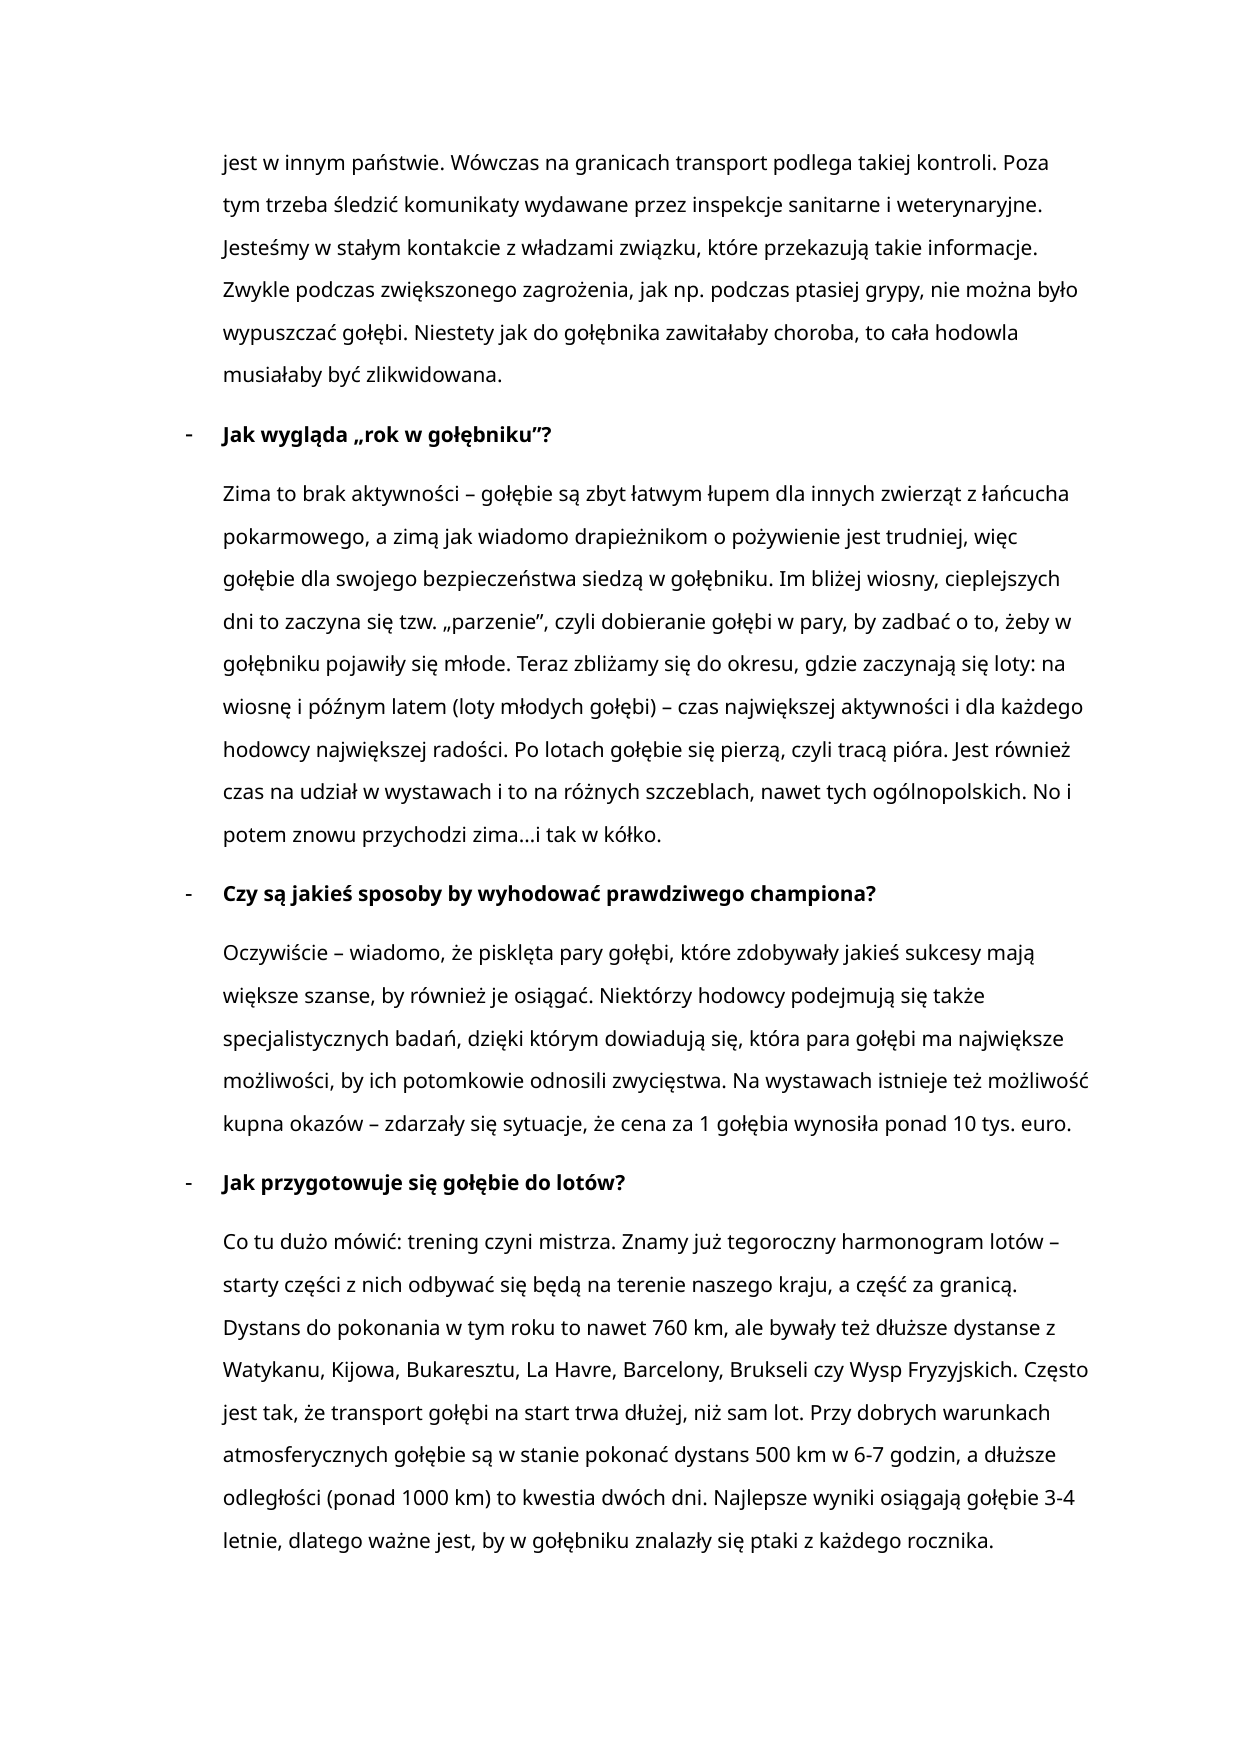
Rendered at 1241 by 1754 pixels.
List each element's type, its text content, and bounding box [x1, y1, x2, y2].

list Jak przygotowuje się gołębie do lotów? [185, 1168, 1093, 1197]
list Oczywiście – wiadomo, że pisklęta pary gołębi, które zdobywały jakieś sukcesy mają większe szanse, by również je osiągać. Niektórzy hodowcy podejmują się także specjalistycznych badań, dzięki którym dowiadują się, która para gołębi ma największe możliwości, by ich potomkowie odnosili zwycięstwa. Na wystawach istnieje też możliwość kupna okazów – zdarzały się sytuacje, że cena za 1 gołębia wynosiła ponad 10 tys. euro. [223, 938, 1093, 1137]
list jest w innym państwie. Wówczas na granicach transport podlega takiej kontroli. Poza tym trzeba śledzić komunikaty wydawane przez inspekcje sanitarne i weterynaryjne. Jesteśmy w stałym kontakcie z władzami związku, które przekazują takie informacje. Zwykle podczas zwiększonego zagrożenia, jak np. podczas ptasiej grypy, nie można było wypuszczać gołębi. Niestety jak do gołębnika zawitałaby choroba, to cała hodowla musiałaby być zlikwidowana. [223, 148, 1093, 389]
list Co tu dużo mówić: trening czyni mistrza. Znamy już tegoroczny harmonogram lotów – starty części z nich odbywać się będą na terenie naszego kraju, a część za granicą. Dystans do pokonania w tym roku to nawet 760 km, ale bywały też dłuższe dystanse z Watykanu, Kijowa, Bukaresztu, La Havre, Barcelony, Brukseli czy Wysp Fryzyjskich. Często jest tak, że transport gołębi na start trwa dłużej, niż sam lot. Przy dobrych warunkach atmosferycznych gołębie są w stanie pokonać dystans 500 km w 6-7 godzin, a dłuższe odległości (ponad 1000 km) to kwestia dwóch dni. Najlepsze wyniki osiągają gołębie 3-4 letnie, dlatego ważne jest, by w gołębniku znalazły się ptaki z każdego rocznika. [223, 1227, 1093, 1554]
list Zima to brak aktywności – gołębie są zbyt łatwym łupem dla innych zwierząt z łańcucha pokarmowego, a zimą jak wiadomo drapieżnikom o pożywienie jest trudniej, więc gołębie dla swojego bezpieczeństwa siedzą w gołębniku. Im bliżej wiosny, cieplejszych dni to zaczyna się tzw. „parzenie”, czyli dobieranie gołębi w pary, by zadbać o to, żeby w gołębniku pojawiły się młode. Teraz zbliżamy się do okresu, gdzie zaczynają się loty: na wiosnę i późnym latem (loty młodych gołębi) – czas największej aktywności i dla każdego hodowcy największej radości. Po lotach gołębie się pierzą, czyli tracą pióra. Jest również czas na udział w wystawach i to na różnych szczeblach, nawet tych ogólnopolskich. No i potem znowu przychodzi zima…i tak w kółko. [223, 479, 1093, 848]
list Jak wygląda „rok w gołębniku”? [185, 420, 1093, 448]
list Czy są jakieś sposoby by wyhodować prawdziwego championa? [185, 879, 1093, 908]
